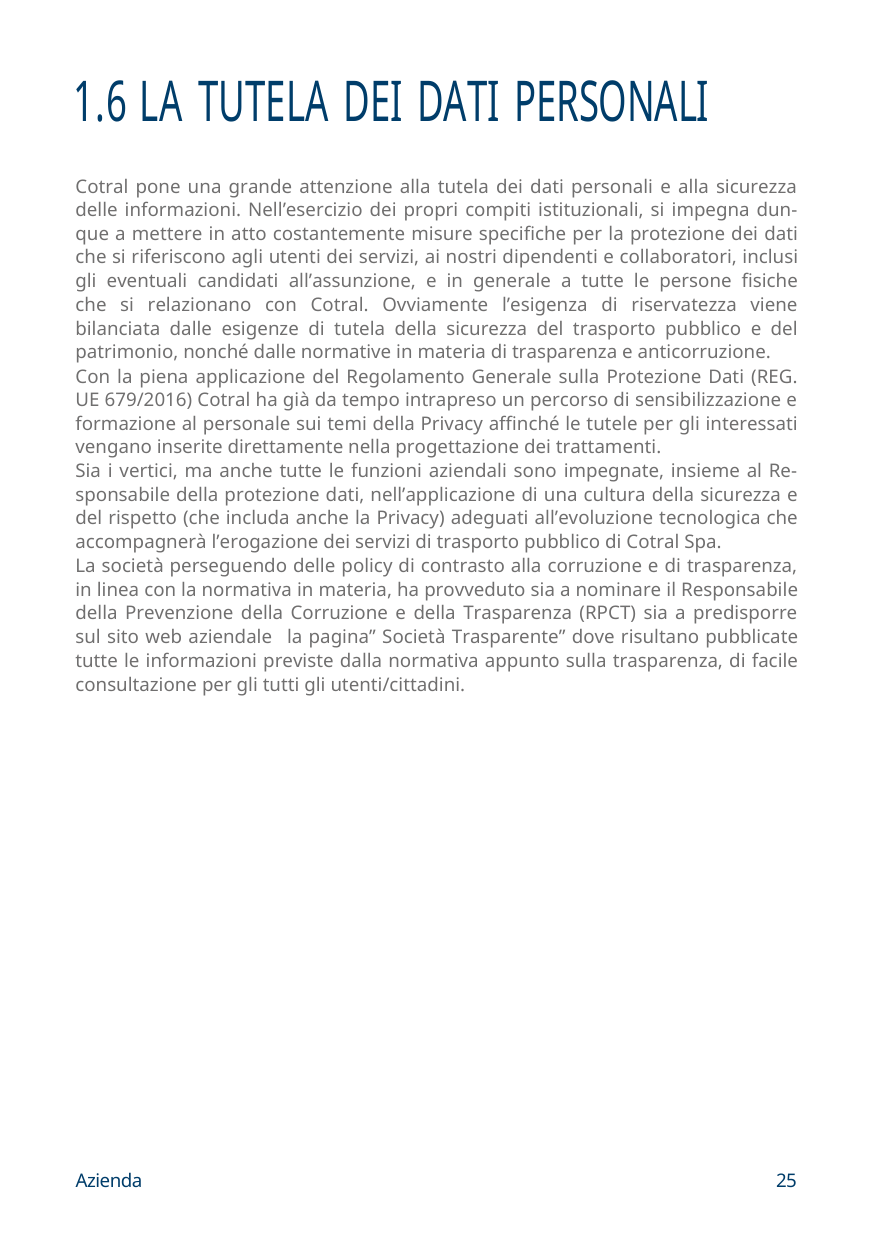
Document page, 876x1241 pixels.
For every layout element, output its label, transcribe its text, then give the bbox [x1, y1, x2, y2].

text La società perseguendo delle policy di contrasto alla corruzione e di trasparenza, in linea con la normativa in materia, ha provveduto sia a nominare il Responsabile della Prevenzione della Corruzione e della Trasparenza (RPCT) sia a predisporre sul sito web aziendale la pagina” Società Trasparente” dove risultano pubblicate tutte le informazioni previste dalla normativa appunto sulla trasparenza, di facile consultazione per gli tutti gli utenti/cittadini. [75, 554, 798, 696]
text Con la piena applicazione del Regolamento Generale sulla Protezione Dati (REG. UE 679/2016) Cotral ha già da tempo intrapreso un percorso di sensibilizzazione e formazione al personale sui temi della Privacy affinché le tutele per gli interessati vengano inserite direttamente nella progettazione dei trattamenti. [75, 364, 798, 459]
text Cotral pone una grande attenzione alla tutela dei dati personali e alla sicurezza delle informazioni. Nell’esercizio dei propri compiti istituzionali, si impegna dun- que a mettere in atto costantemente misure specifiche per la protezione dei dati che si riferiscono agli utenti dei servizi, ai nostri dipendenti e collaboratori, inclusi gli eventuali candidati all’assunzione, e in generale a tutte le persone fisiche che si relazionano con Cotral. Ovviamente l’esigenza di riservatezza viene bilanciata dalle esigenze di tutela della sicurezza del trasporto pubblico e del patrimonio, nonché dalle normative in materia di trasparenza e anticorruzione. [75, 174, 798, 364]
subtitle 1.6 LA TUTELA DEI DATI PERSONALI [74, 61, 858, 138]
text Sia i vertici, ma anche tutte le funzioni aziendali sono impegnate, insieme al Re- sponsabile della protezione dati, nell’applicazione di una cultura della sicurezza e del rispetto (che includa anche la Privacy) adeguati all’evoluzione tecnologica che accompagnerà l’erogazione dei servizi di trasporto pubblico di Cotral Spa. [75, 459, 799, 554]
